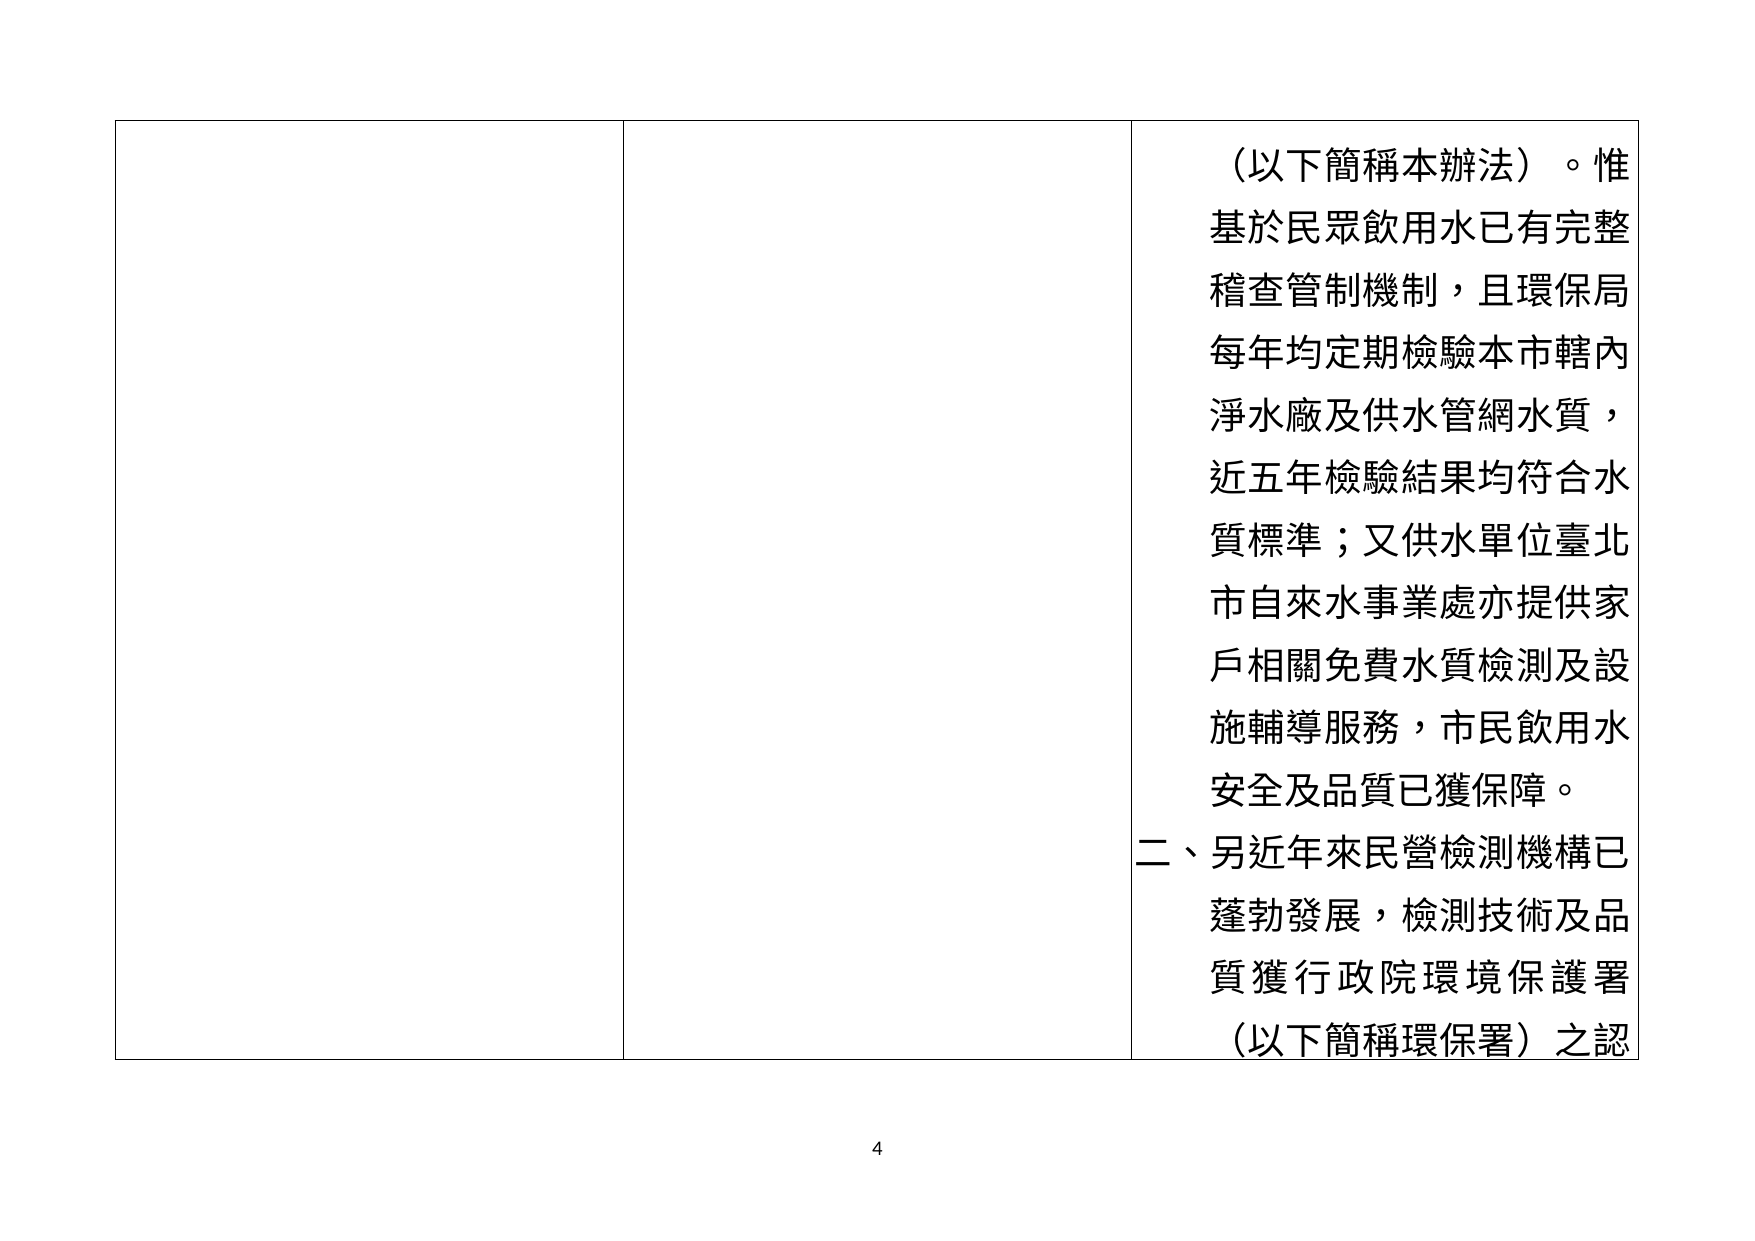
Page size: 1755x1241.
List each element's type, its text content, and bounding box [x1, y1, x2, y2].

table_cell （以下簡稱本辦法）。惟基於民眾飲用水已有完整稽查管制機制，且環保局每年均定期檢驗本市轄內淨水廠及供水管網水質，近五年檢驗結果均符合水質標準；又供水單位臺北市自來水事業處亦提供家戶相關免費水質檢測及設施輔導服務，市民飲用水安全及品質已獲保障。 二、另近年來民營檢測機構已蓬勃發展，檢測技術及品質獲行政院環境保護署（以下簡稱環保署）之認 [1132, 121, 1638, 1059]
table_cell [624, 121, 1131, 1059]
table_cell [116, 121, 623, 1059]
